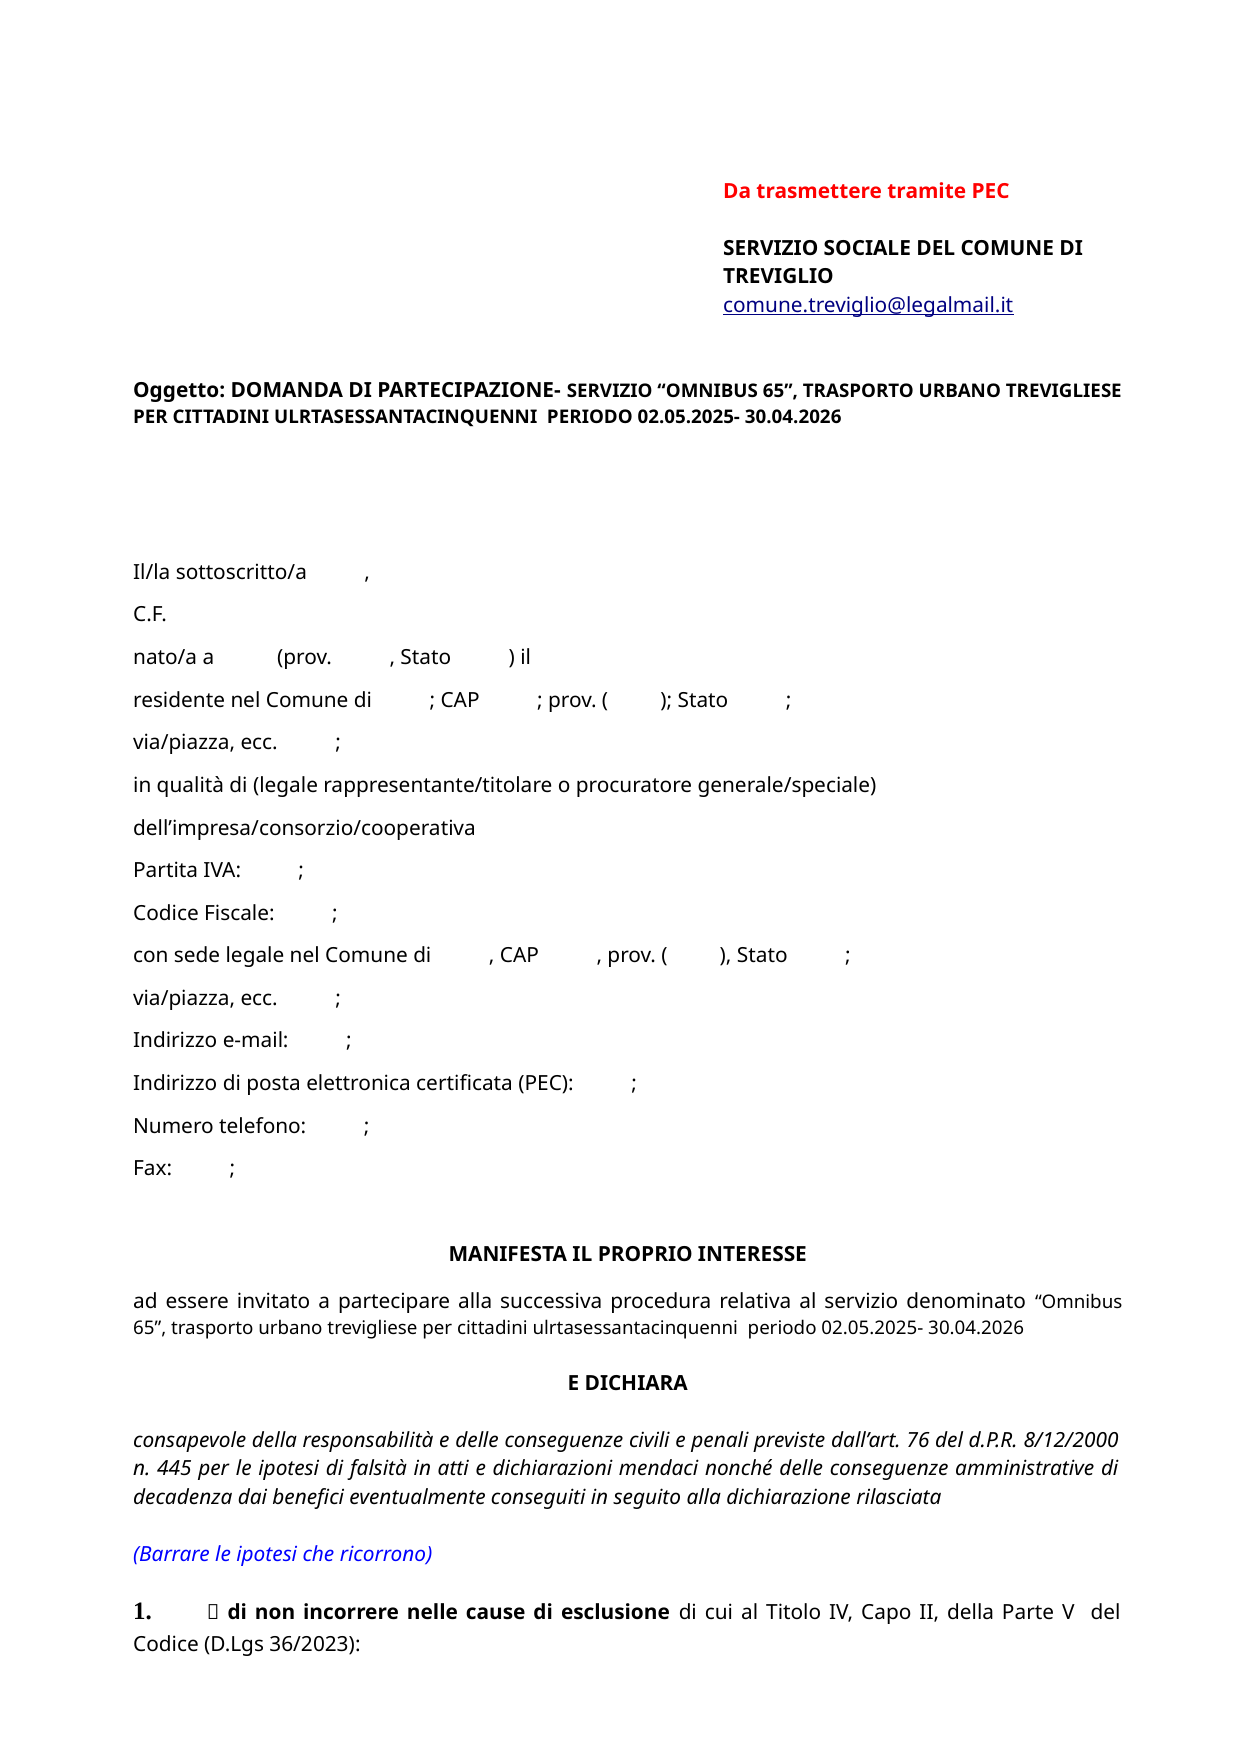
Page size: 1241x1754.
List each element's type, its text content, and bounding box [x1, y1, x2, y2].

text consapevole della responsabilità e delle conseguenze civili e penali previste dall’art. 76 del d.P.R. 8/12/2000 n. 445 per le ipotesi di falsità in atti e dichiarazioni mendaci nonché delle conseguenze amministrative di decadenza dai benefici eventualmente conseguiti in seguito alla dichiarazione rilasciata [133, 1425, 1122, 1510]
text nato/a a (prov. , Stato ) il [133, 642, 1122, 671]
list  di non incorrere nelle cause di esclusione di cui al Titolo IV, Capo II, della Parte V del Codice (D.Lgs 36/2023): [133, 1596, 1122, 1658]
text Fax: ; [133, 1153, 1122, 1182]
text Il/la sottoscritto/a , [133, 557, 1122, 585]
text via/piazza, ecc. ; [133, 727, 1122, 756]
text Indirizzo di posta elettronica certificata (PEC): ; [133, 1068, 1122, 1097]
text Indirizzo e-mail: ; [133, 1026, 1122, 1054]
text C.F. [133, 599, 1122, 628]
text (Barrare le ipotesi che ricorrono) [133, 1539, 1122, 1567]
text Oggetto: DOMANDA DI PARTECIPAZIONE- SERVIZIO “OMNIBUS 65”, TRASPORTO URBANO TREVIGLIESE PER CITTADINI ULRTASESSANTACINQUENNI PERIODO 02.05.2025- 30.04.2026 [133, 375, 1122, 429]
text Da trasmettere tramite PEC [723, 176, 1122, 204]
text comune.treviglio@legalmail.it [723, 290, 1122, 318]
text ad essere invitato a partecipare alla successiva procedura relativa al servizio denominato “Omnibus 65”, trasporto urbano trevigliese per cittadini ulrtasessantacinquenni periodo 02.05.2025- 30.04.2026 [133, 1286, 1122, 1340]
text Partita IVA: ; [133, 855, 1122, 884]
text SERVIZIO SOCIALE DEL COMUNE DI TREVIGLIO [723, 233, 1122, 290]
text in qualità di (legale rappresentante/titolare o procuratore generale/speciale) [133, 770, 1122, 798]
text dell’impresa/consorzio/cooperativa [133, 813, 1122, 841]
text Numero telefono: ; [133, 1111, 1122, 1139]
text via/piazza, ecc. ; [133, 983, 1122, 1011]
text con sede legale nel Comune di , CAP , prov. ( ), Stato ; [133, 940, 1122, 969]
text E DICHIARA [133, 1368, 1122, 1397]
text MANIFESTA IL PROPRIO INTERESSE [133, 1239, 1122, 1267]
text residente nel Comune di ; CAP ; prov. ( ); Stato ; [133, 685, 1122, 713]
text Codice Fiscale: ; [133, 898, 1122, 926]
